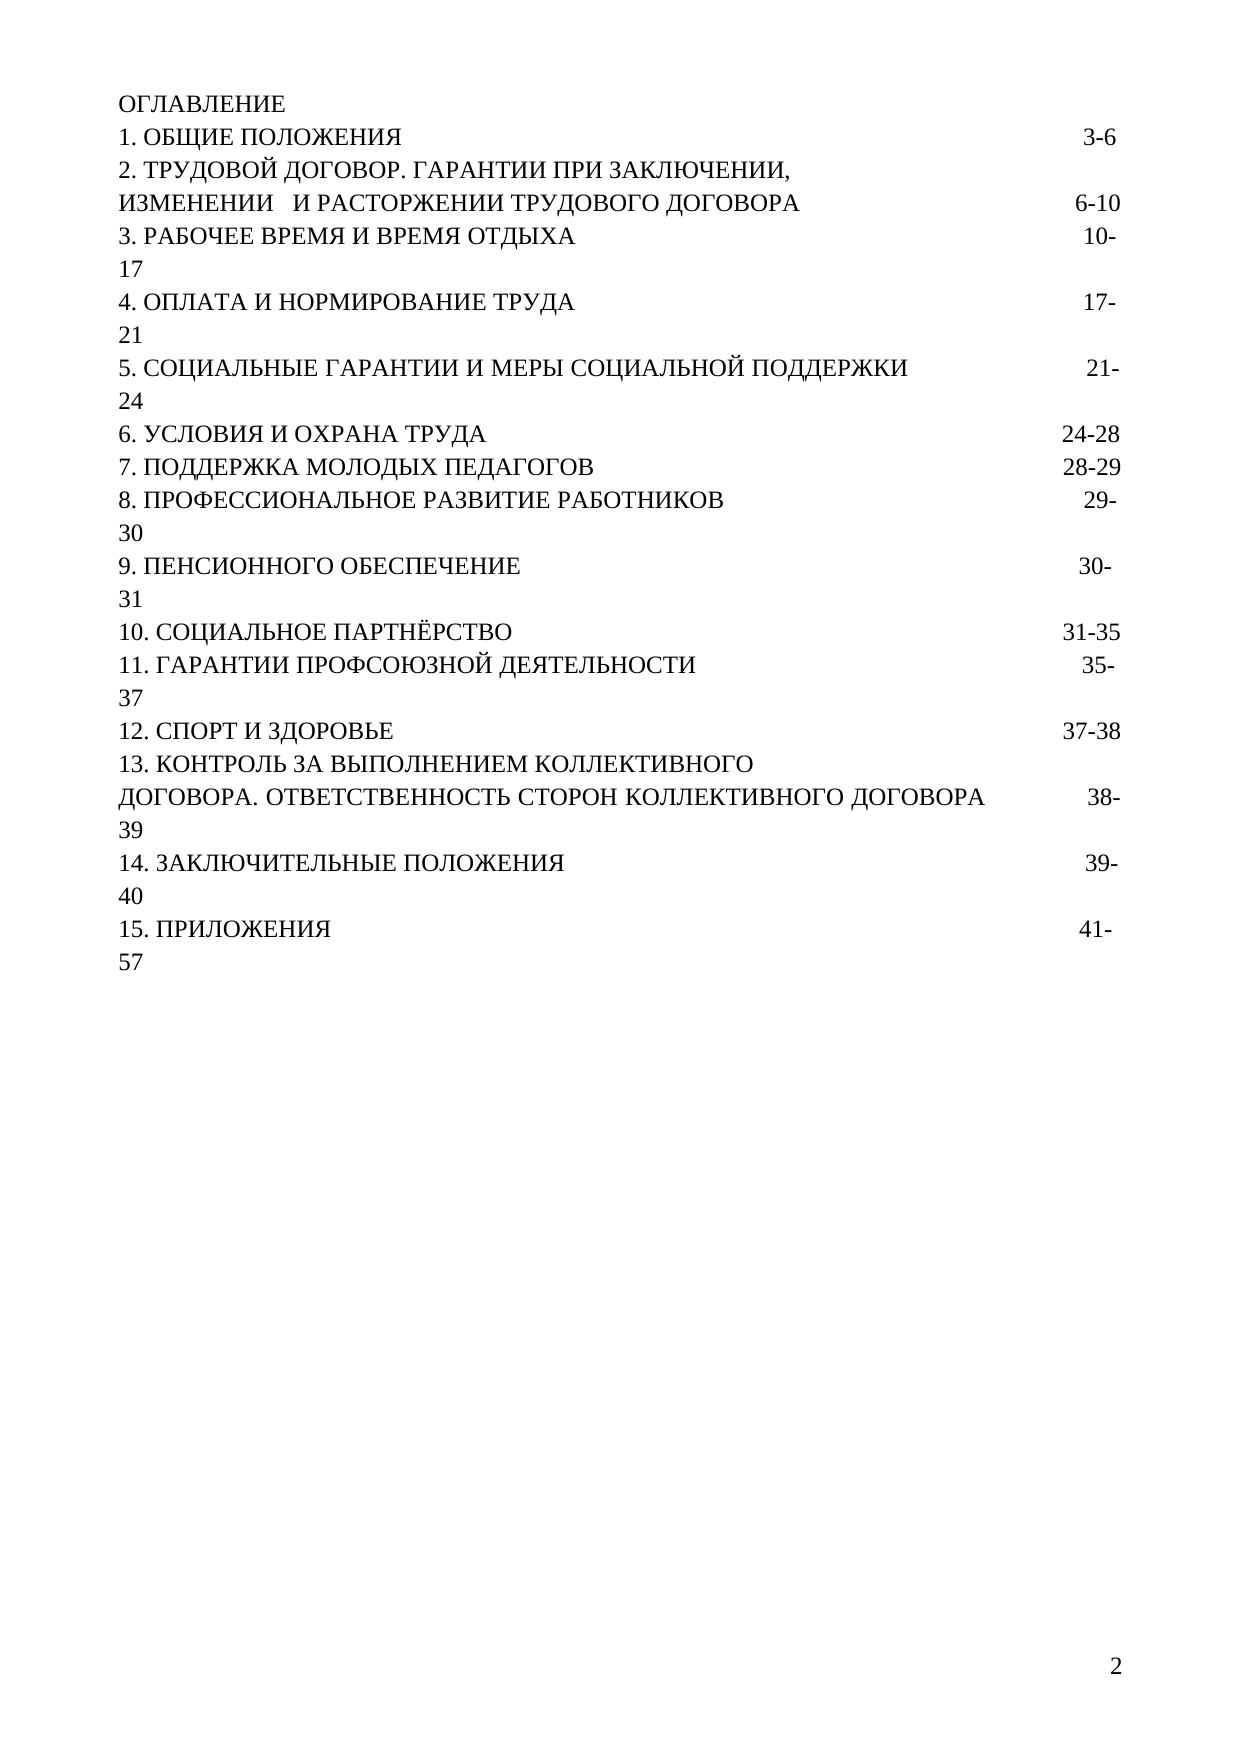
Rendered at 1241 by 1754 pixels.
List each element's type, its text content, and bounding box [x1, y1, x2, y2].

text 5. Социальные гарантии и меры социальной поддержки 21-24 [118, 353, 1122, 414]
text ДОГОВОРА. ОТВЕТСТВЕННОСТЬ СТОРОН КОЛЛЕКТИВНОГО ДОГОВОРА 38-39 [118, 782, 1122, 844]
text ОГЛАВЛЕНИЕ [118, 89, 1122, 117]
subtitle 4. Оплата и нормирование труда 17-21 [118, 287, 1122, 348]
text ИЗМЕНЕНИИ И РАСТОРЖЕНИИ ТРУДОВОГО ДОГОВОРА 6-10 [118, 188, 1122, 216]
text 14. ЗАКЛЮЧИТЕЛЬНЫЕ ПОЛОЖЕНИЯ 39-40 [118, 848, 1122, 910]
text 7. ПОДДЕРЖКА МОЛОДЫХ ПЕДАГОГОВ 28-29 [118, 452, 1122, 481]
text 9. ПЕНСИОННОГО ОБЕСПЕЧЕНИЕ 30-31 [118, 551, 1122, 613]
text 15. ПРИЛОЖЕНИЯ 41-57 [118, 914, 1122, 976]
subtitle 3. рабочее время и время отдыха 10-17 [118, 221, 1122, 282]
subtitle 12. Спорт и здоровье 37-38 [118, 716, 1122, 745]
subtitle 6. Условия и Охрана труда 24-28 [118, 419, 1122, 448]
text 10. СОЦИАЛЬНОЕ ПАРТНЁРСТВО 31-35 [118, 617, 1122, 646]
text 11. ГАРАНТИИ ПРОФСОЮЗНОЙ ДЕЯТЕЛЬНОСТИ 35-37 [118, 650, 1122, 712]
text 8. ПРОФЕССИОНАЛЬНОЕ РАЗВИТИЕ РАБОТНИКОВ 29-30 [118, 485, 1122, 547]
text 1. ОБЩИЕ ПОЛОЖЕНИЯ 3-6 [118, 122, 1122, 150]
text 2. ТРУДОВОЙ ДОГОВОР. ГАРАНТИИ ПРИ ЗАКЛЮЧЕНИИ, [118, 155, 1122, 183]
text 13. КОНТРОЛЬ ЗА ВЫПОЛНЕНИЕМ КОЛЛЕКТИВНОГО [118, 749, 1122, 778]
